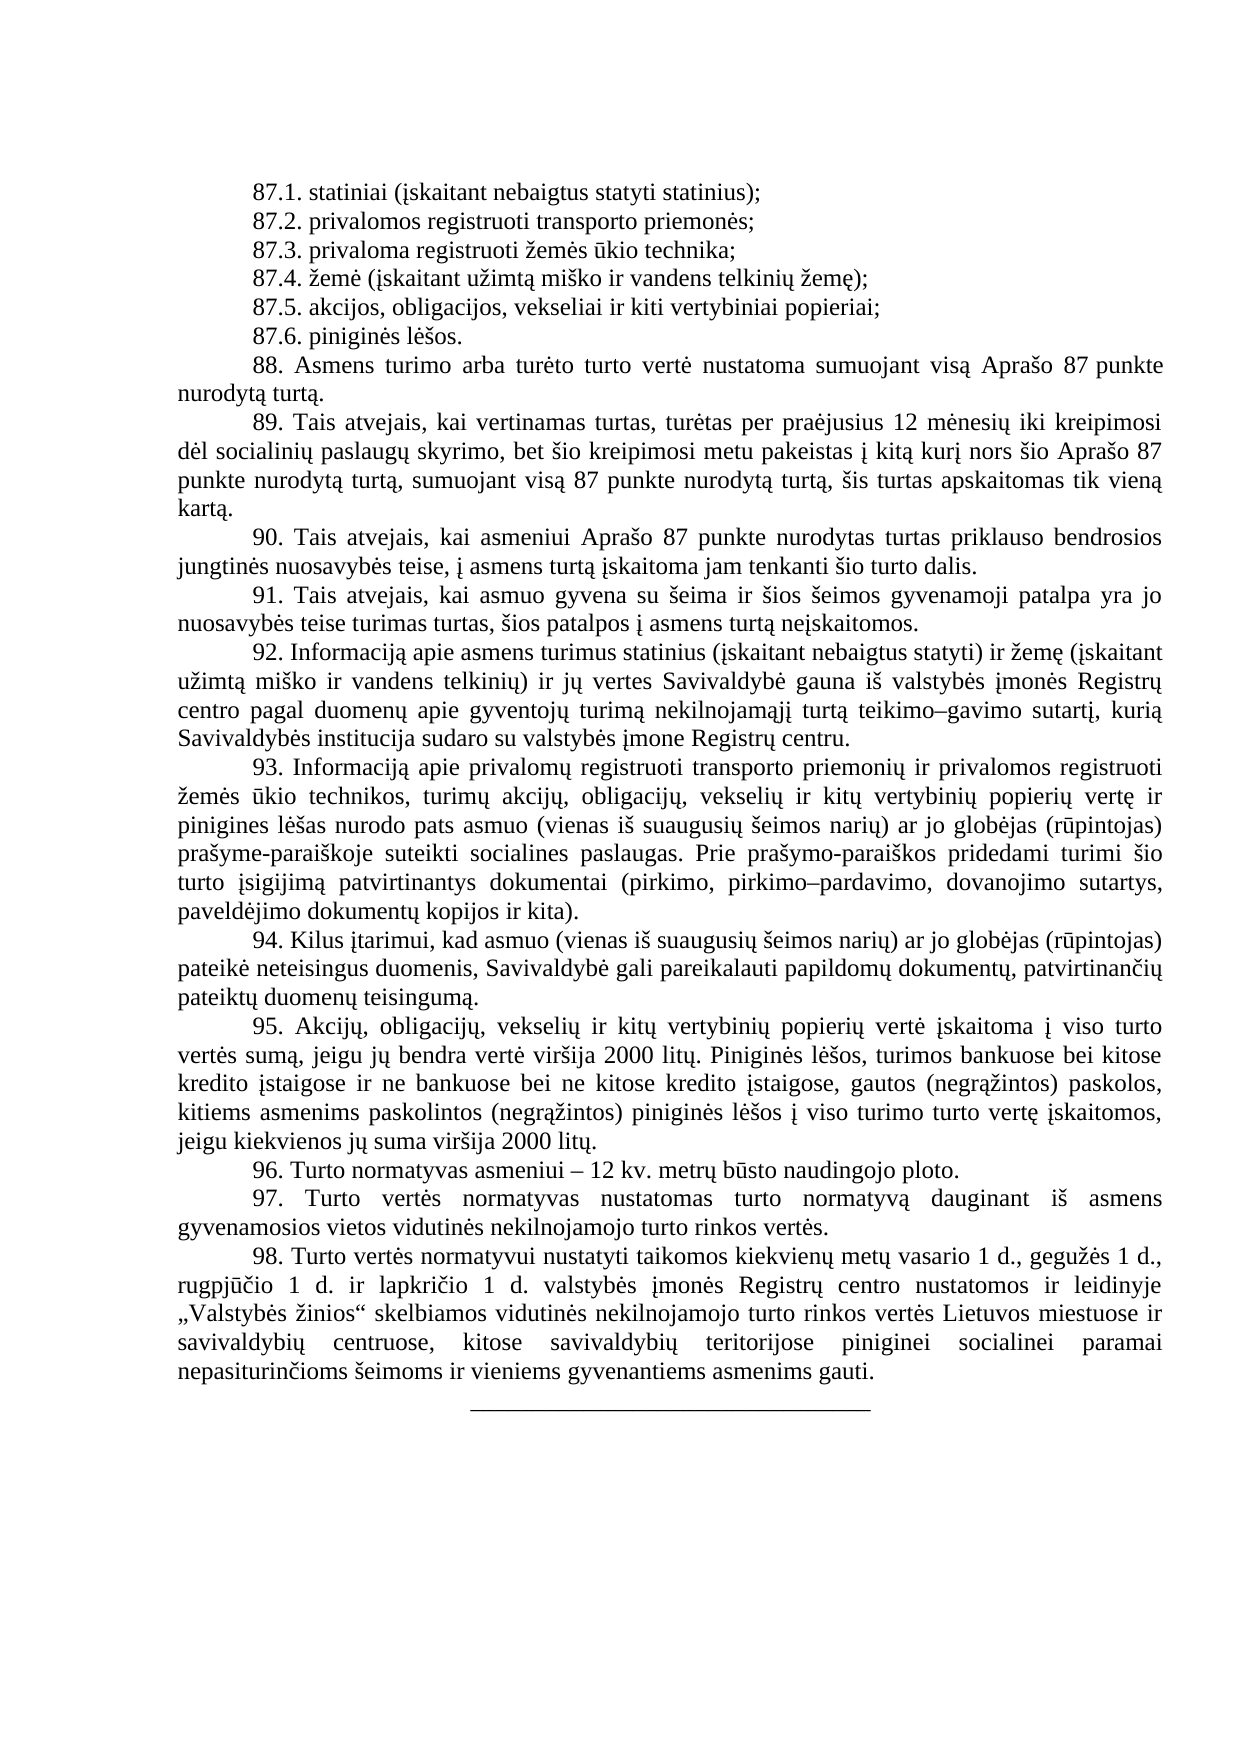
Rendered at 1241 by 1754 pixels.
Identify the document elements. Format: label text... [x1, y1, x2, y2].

text 87.1. statiniai (įskaitant nebaigtus statyti statinius); [177, 177, 1163, 206]
text 93. Informaciją apie privalomų registruoti transporto priemonių ir privalomos registruoti žemės ūkio technikos, turimų akcijų, obligacijų, vekselių ir kitų vertybinių popierių vertę ir pinigines lėšas nurodo pats asmuo (vienas iš suaugusių šeimos narių) ar jo globėjas (rūpintojas) prašyme-paraiškoje suteikti socialines paslaugas. Prie prašymo-paraiškos pridedami turimi šio turto įsigijimą patvirtinantys dokumentai (pirkimo, pirkimo–pardavimo, dovanojimo sutartys, paveldėjimo dokumentų kopijos ir kita). [177, 752, 1163, 925]
text ________________________________ [177, 1385, 1163, 1413]
text 95. Akcijų, obligacijų, vekselių ir kitų vertybinių popierių vertė įskaitoma į viso turto vertės sumą, jeigu jų bendra vertė viršija 2000 litų. Piniginės lėšos, turimos bankuose bei kitose kredito įstaigose ir ne bankuose bei ne kitose kredito įstaigose, gautos (negrąžintos) paskolos, kitiems asmenims paskolintos (negrąžintos) piniginės lėšos į viso turimo turto vertę įskaitomos, jeigu kiekvienos jų suma viršija 2000 litų. [177, 1011, 1163, 1155]
text 87.3. privaloma registruoti žemės ūkio technika; [177, 235, 1163, 263]
text 88. Asmens turimo arba turėto turto vertė nustatoma sumuojant visą Aprašo 87 punkte nurodytą turtą. [177, 350, 1163, 407]
text 97. Turto vertės normatyvas nustatomas turto normatyvą dauginant iš asmens gyvenamosios vietos vidutinės nekilnojamojo turto rinkos vertės. [177, 1183, 1163, 1241]
text 92. Informaciją apie asmens turimus statinius (įskaitant nebaigtus statyti) ir žemę (įskaitant užimtą miško ir vandens telkinių) ir jų vertes Savivaldybė gauna iš valstybės įmonės Registrų centro pagal duomenų apie gyventojų turimą nekilnojamąjį turtą teikimo–gavimo sutartį, kurią Savivaldybės institucija sudaro su valstybės įmone Registrų centru. [177, 637, 1163, 752]
text 96. Turto normatyvas asmeniui – 12 kv. metrų būsto naudingojo ploto. [177, 1155, 1163, 1183]
text 89. Tais atvejais, kai vertinamas turtas, turėtas per praėjusius 12 mėnesių iki kreipimosi dėl socialinių paslaugų skyrimo, bet šio kreipimosi metu pakeistas į kitą kurį nors šio Aprašo 87 punkte nurodytą turtą, sumuojant visą 87 punkte nurodytą turtą, šis turtas apskaitomas tik vieną kartą. [177, 407, 1163, 522]
text 87.4. žemė (įskaitant užimtą miško ir vandens telkinių žemę); [177, 263, 1163, 292]
text 91. Tais atvejais, kai asmuo gyvena su šeima ir šios šeimos gyvenamoji patalpa yra jo nuosavybės teise turimas turtas, šios patalpos į asmens turtą neįskaitomos. [177, 580, 1163, 637]
text 90. Tais atvejais, kai asmeniui Aprašo 87 punkte nurodytas turtas priklauso bendrosios jungtinės nuosavybės teise, į asmens turtą įskaitoma jam tenkanti šio turto dalis. [177, 522, 1163, 580]
text 87.6. piniginės lėšos. [177, 321, 1163, 350]
text 87.5. akcijos, obligacijos, vekseliai ir kiti vertybiniai popieriai; [177, 292, 1163, 321]
text 87.2. privalomos registruoti transporto priemonės; [177, 206, 1163, 235]
text 94. Kilus įtarimui, kad asmuo (vienas iš suaugusių šeimos narių) ar jo globėjas (rūpintojas) pateikė neteisingus duomenis, Savivaldybė gali pareikalauti papildomų dokumentų, patvirtinančių pateiktų duomenų teisingumą. [177, 925, 1163, 1011]
text 98. Turto vertės normatyvui nustatyti taikomos kiekvienų metų vasario 1 d., gegužės 1 d., rugpjūčio 1 d. ir lapkričio 1 d. valstybės įmonės Registrų centro nustatomos ir leidinyje „Valstybės žinios“ skelbiamos vidutinės nekilnojamojo turto rinkos vertės Lietuvos miestuose ir savivaldybių centruose, kitose savivaldybių teritorijose piniginei socialinei paramai nepasiturinčioms šeimoms ir vieniems gyvenantiems asmenims gauti. [177, 1241, 1163, 1385]
